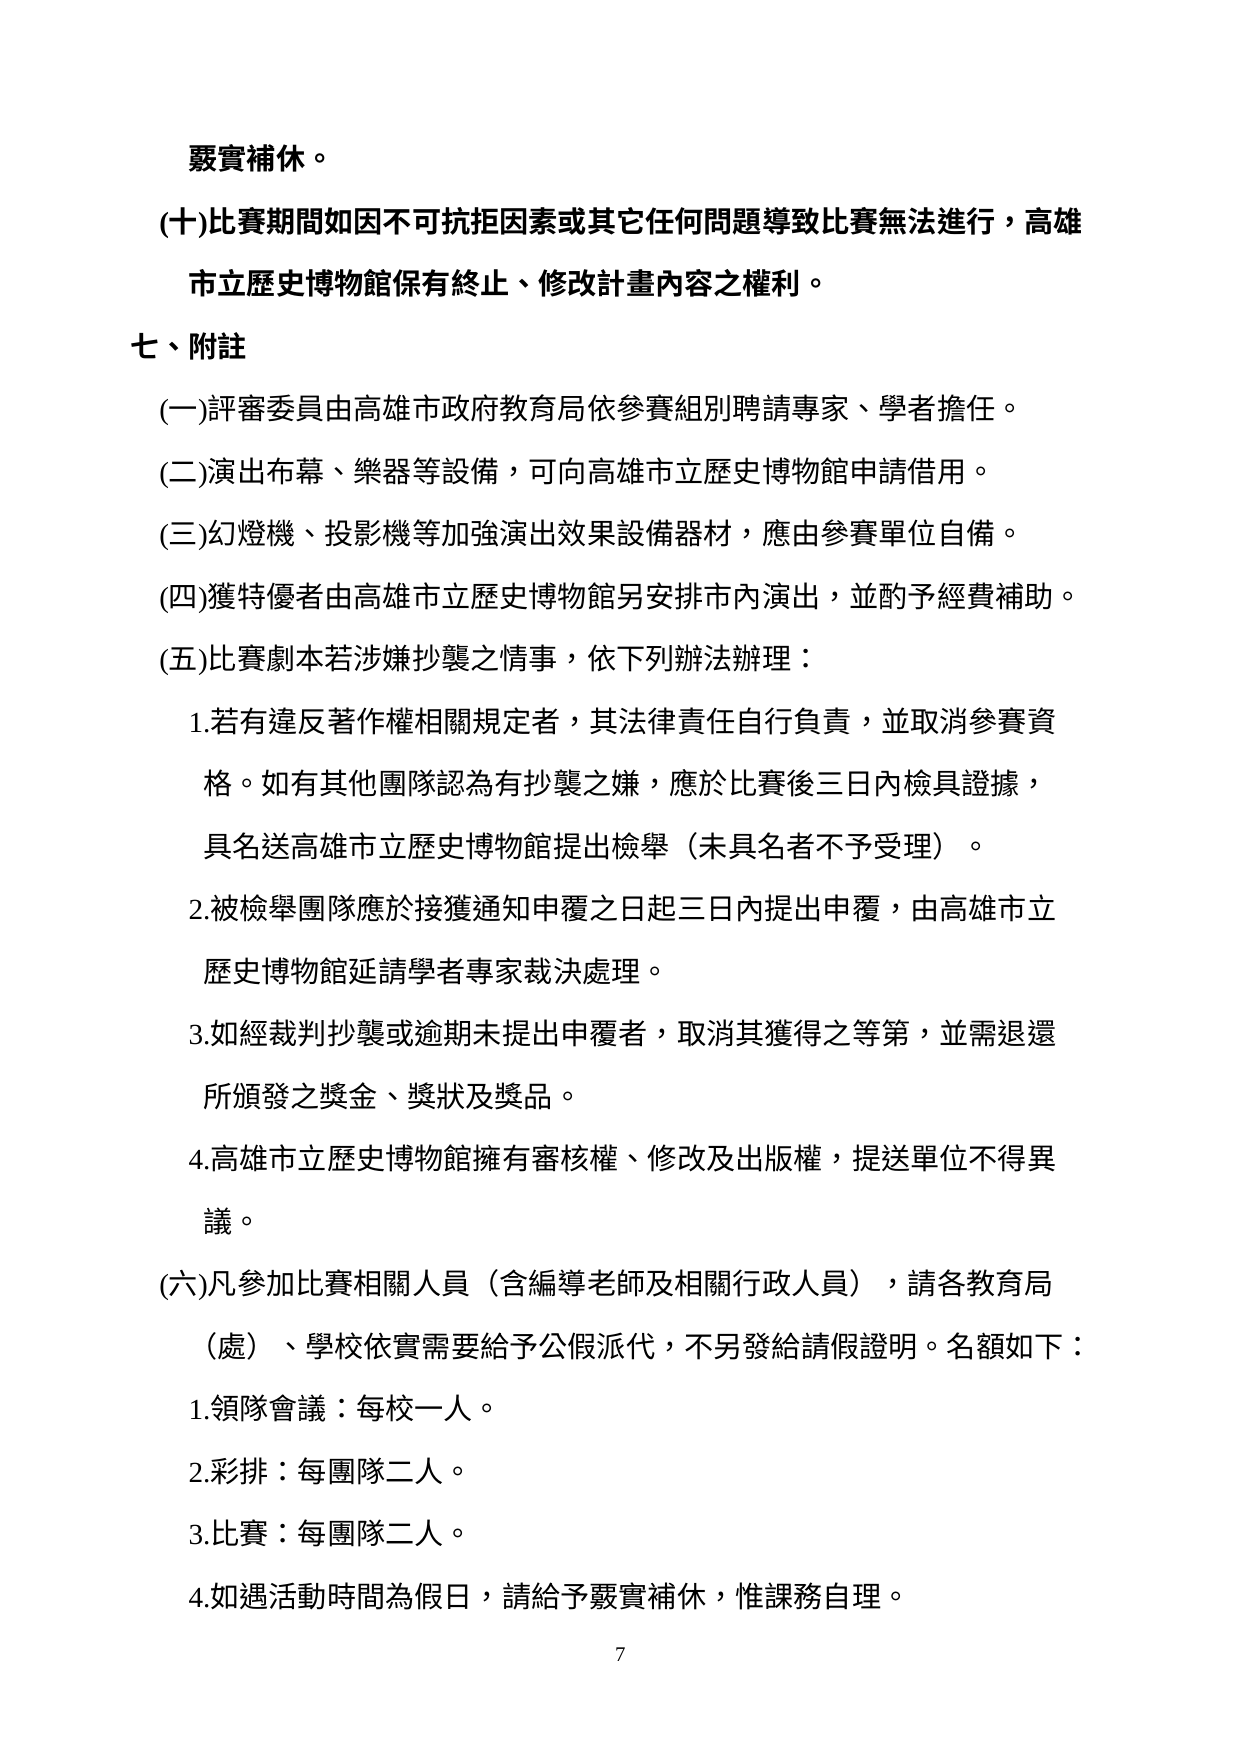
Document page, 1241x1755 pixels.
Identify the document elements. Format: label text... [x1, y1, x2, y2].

text 覈實補休。 [130, 115, 1110, 178]
text 議。 [130, 1178, 1110, 1240]
text 4.高雄市立歷史博物館擁有審核權、修改及出版權，提送單位不得異 [130, 1115, 1110, 1178]
text 2.被檢舉團隊應於接獲通知申覆之日起三日內提出申覆，由高雄市立 [130, 865, 1110, 928]
text 3.比賽：每團隊二人。 [130, 1490, 1110, 1553]
text 歷史博物館延請學者專家裁決處理。 [130, 928, 1110, 990]
text 3.如經裁判抄襲或逾期未提出申覆者，取消其獲得之等第，並需退還 [130, 990, 1110, 1053]
text (十)比賽期間如因不可抗拒因素或其它任何問題導致比賽無法進行，高雄 [130, 178, 1110, 240]
text 格。如有其他團隊認為有抄襲之嫌，應於比賽後三日內檢具證據， [130, 740, 1110, 803]
text 1.若有違反著作權相關規定者，其法律責任自行負責，並取消參賽資 [130, 678, 1110, 740]
text (六)凡參加比賽相關人員（含編導老師及相關行政人員），請各教育局 [130, 1240, 1110, 1303]
text 具名送高雄市立歷史博物館提出檢舉（未具名者不予受理）。 [130, 803, 1110, 865]
text (五)比賽劇本若涉嫌抄襲之情事，依下列辦法辦理： [130, 615, 1110, 678]
text 1.領隊會議：每校一人。 [130, 1365, 1110, 1428]
text 4.如遇活動時間為假日，請給予覈實補休，惟課務自理。 [130, 1553, 1110, 1615]
text (二)演出布幕、樂器等設備，可向高雄市立歷史博物館申請借用。 [130, 428, 1110, 490]
text （處）、學校依實需要給予公假派代，不另發給請假證明。名額如下： [130, 1303, 1110, 1365]
text 2.彩排：每團隊二人。 [130, 1428, 1110, 1490]
text 所頒發之獎金、獎狀及獎品。 [130, 1053, 1110, 1115]
text (四)獲特優者由高雄市立歷史博物館另安排市內演出，並酌予經費補助。 [130, 553, 1110, 615]
text 七、附註 [130, 303, 1110, 365]
text 市立歷史博物館保有終止、修改計畫內容之權利。 [130, 240, 1110, 303]
text (三)幻燈機、投影機等加強演出效果設備器材，應由參賽單位自備。 [130, 490, 1110, 553]
text (一)評審委員由高雄市政府教育局依參賽組別聘請專家、學者擔任。 [130, 365, 1110, 428]
